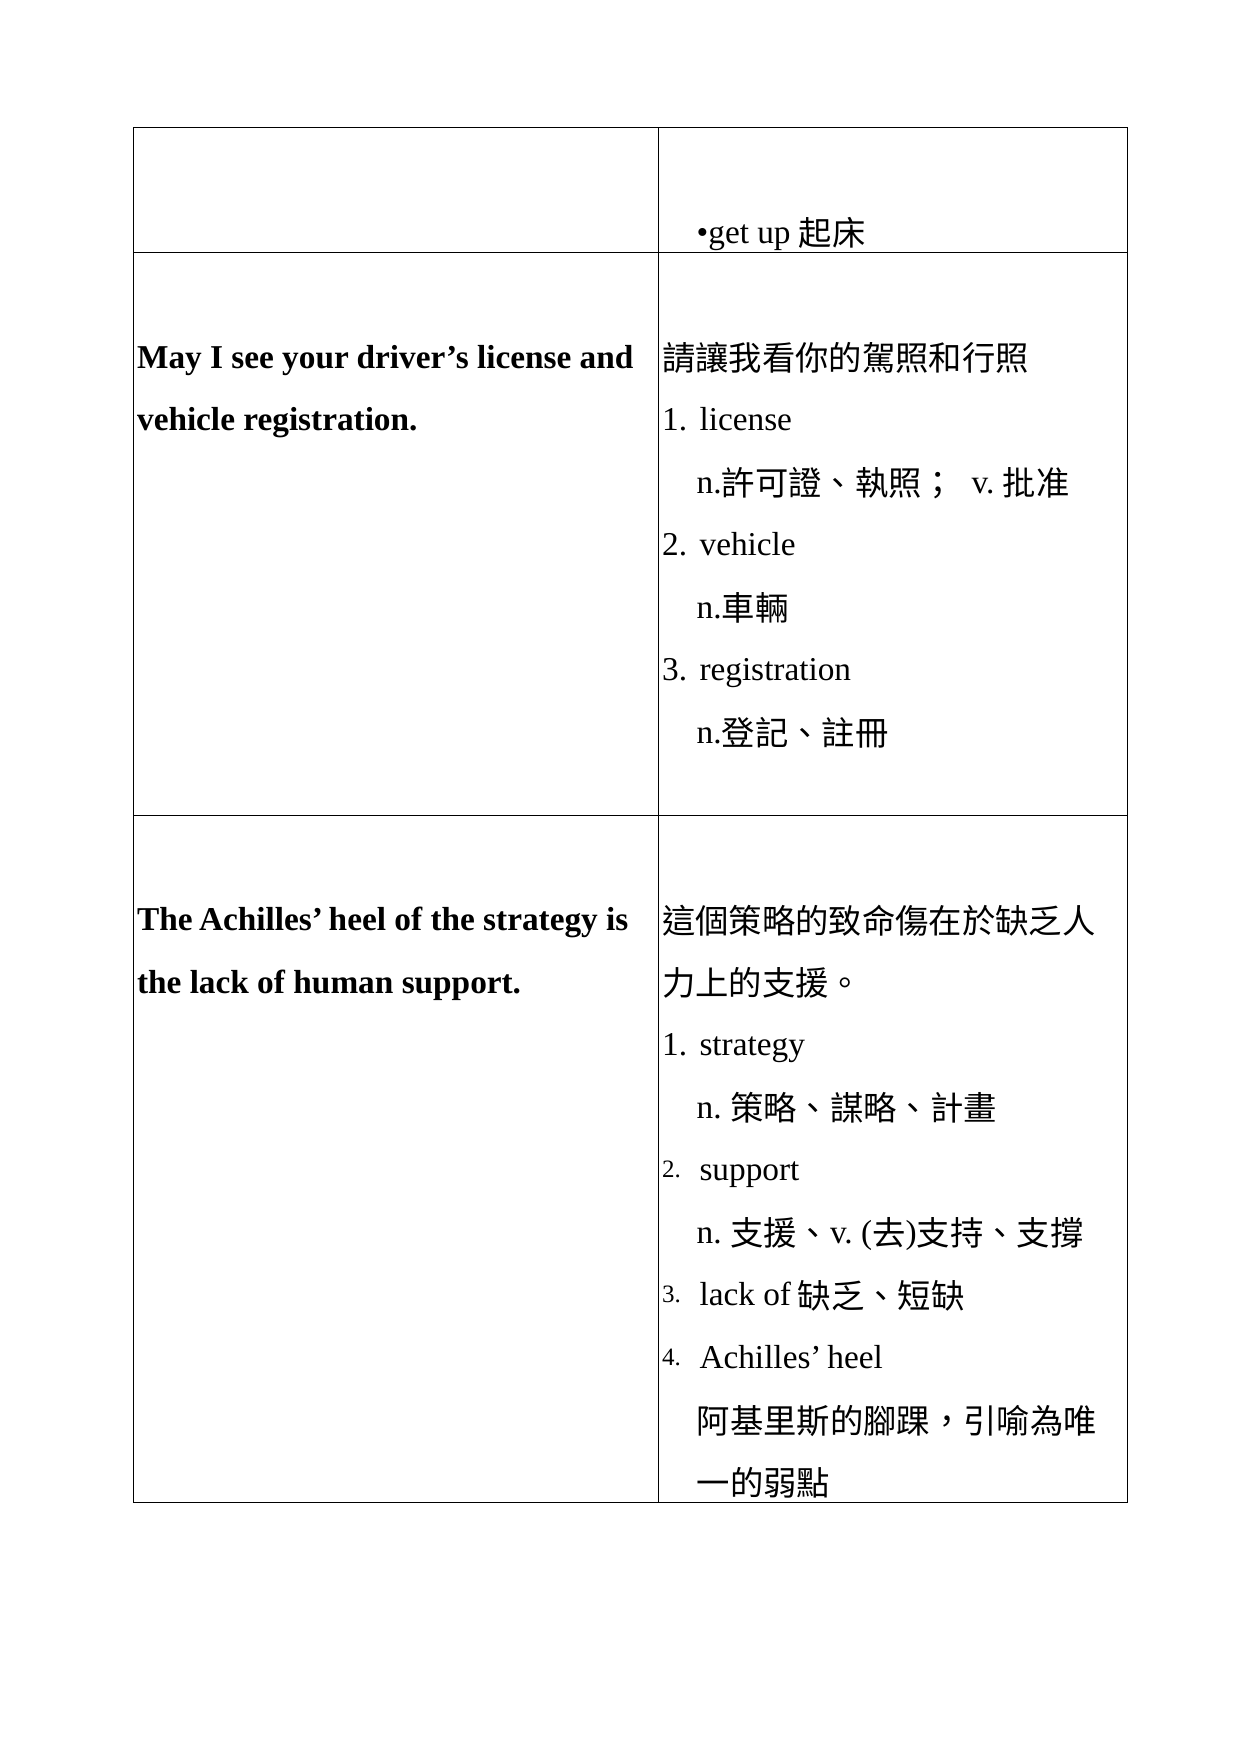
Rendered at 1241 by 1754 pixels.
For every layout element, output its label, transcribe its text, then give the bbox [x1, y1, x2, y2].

table_cell 這個策略的致命傷在於缺乏人力上的支援。 strategy n. 策略、謀略、計畫 support n. 支援、v. (去)支持、支撐 lack of缺乏、短缺 Achilles’ heel 阿基里斯的腳踝，引喻為唯一的弱點 [659, 816, 1127, 1502]
table_cell [134, 128, 658, 252]
table_cell 請讓我看你的駕照和行照 license n.許可證、執照； v. 批准 vehicle n.車輛 registration n.登記、註冊 [659, 253, 1127, 814]
table_cell May I see your driver’s license and vehicle registration. [134, 253, 658, 814]
table_cell The Achilles’ heel of the strategy is the lack of human support. [134, 816, 658, 1502]
table_cell •get up 起床 [659, 128, 1127, 252]
